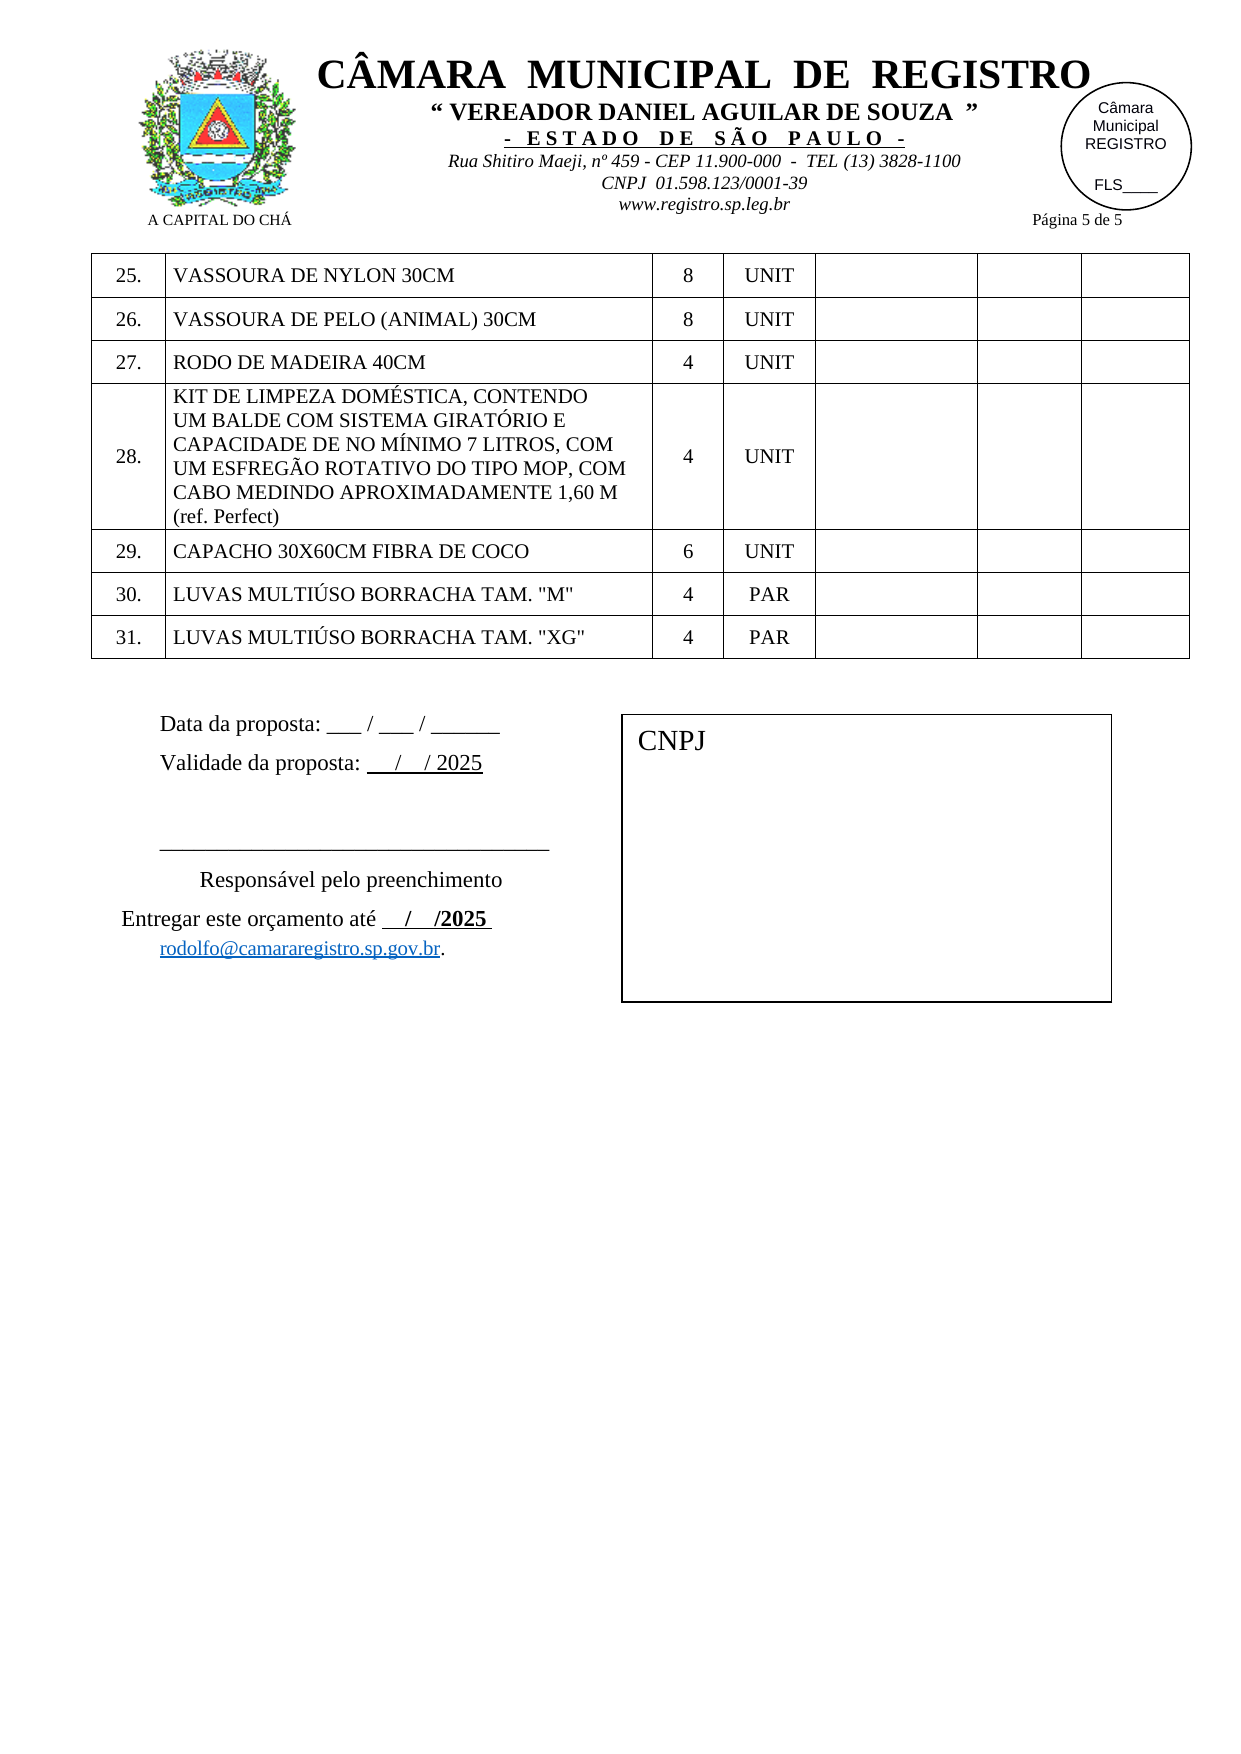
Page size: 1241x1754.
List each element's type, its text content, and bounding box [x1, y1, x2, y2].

table_cell LUVAS MULTIÚSO BORRACHA TAM. "XG" [166, 616, 652, 658]
table_cell [978, 616, 1081, 658]
table_cell [1082, 298, 1189, 340]
table_cell 8 [653, 298, 723, 340]
table_cell CAPACHO 30X60CM FIBRA DE COCO [166, 530, 652, 572]
table_cell UNIT [724, 341, 815, 383]
table_cell PAR [724, 573, 815, 615]
table_cell 4 [653, 384, 723, 528]
text __________________________________ [159, 827, 621, 853]
table_cell PAR [724, 616, 815, 658]
table_cell [816, 254, 977, 297]
table_cell [978, 298, 1081, 340]
table_cell 26. [92, 298, 165, 340]
text [1112, 905, 1145, 931]
table_cell LUVAS MULTIÚSO BORRACHA TAM. "M" [166, 573, 652, 615]
table_cell KIT DE LIMPEZA DOMÉSTICA, CONTENDO UM BALDE COM SISTEMA GIRATÓRIO E CAPACIDADE DE NO MÍNIMO 7 LITROS, COM UM ESFREGÃO ROTATIVO DO TIPO MOP, COM CABO MEDINDO APROXIMADAMENTE 1,60 M (ref. Perfect) [166, 384, 652, 528]
table_cell [816, 530, 977, 572]
table_cell [816, 616, 977, 658]
table_cell 27. [92, 341, 165, 383]
table_cell 25. [92, 254, 165, 297]
table_cell [816, 573, 977, 615]
table_cell 29. [92, 530, 165, 572]
table_cell 4 [653, 573, 723, 615]
table_cell 31. [92, 616, 165, 658]
table_cell RODO DE MADEIRA 40CM [166, 341, 652, 383]
text CNPJ [638, 723, 1096, 756]
table_cell [1082, 616, 1189, 658]
table_cell [978, 530, 1081, 572]
text [1112, 866, 1145, 892]
table_cell [816, 341, 977, 383]
table_cell VASSOURA DE NYLON 30CM [166, 254, 652, 297]
table_cell 28. [92, 384, 165, 528]
table_cell [1082, 384, 1189, 528]
table_cell UNIT [724, 530, 815, 572]
table_cell [978, 384, 1081, 528]
text [1112, 827, 1145, 853]
text [1112, 936, 1145, 960]
table_cell UNIT [724, 254, 815, 297]
text Validade da proposta: / / 2025 [159, 749, 621, 776]
text Data da proposta: ___ / ___ / ______ [159, 711, 1145, 737]
table_cell VASSOURA DE PELO (ANIMAL) 30CM [166, 298, 652, 340]
table_cell [978, 341, 1081, 383]
table_cell [1082, 573, 1189, 615]
table_cell 6 [653, 530, 723, 572]
table_cell [978, 573, 1081, 615]
table_cell [1082, 254, 1189, 297]
table_cell UNIT [724, 298, 815, 340]
table_cell [1082, 341, 1189, 383]
text Entregar este orçamento até / /2025 [121, 905, 621, 931]
text Responsável pelo preenchimento [159, 866, 621, 892]
table_cell [816, 298, 977, 340]
table_cell 8 [653, 254, 723, 297]
table_cell 4 [653, 341, 723, 383]
table_cell 4 [653, 616, 723, 658]
table_cell [816, 384, 977, 528]
text rodolfo@camararegistro.sp.gov.br. [159, 936, 621, 960]
table_cell 30. [92, 573, 165, 615]
table_cell [978, 254, 1081, 297]
text [1112, 749, 1145, 776]
table_cell UNIT [724, 384, 815, 528]
table_cell [1082, 530, 1189, 572]
